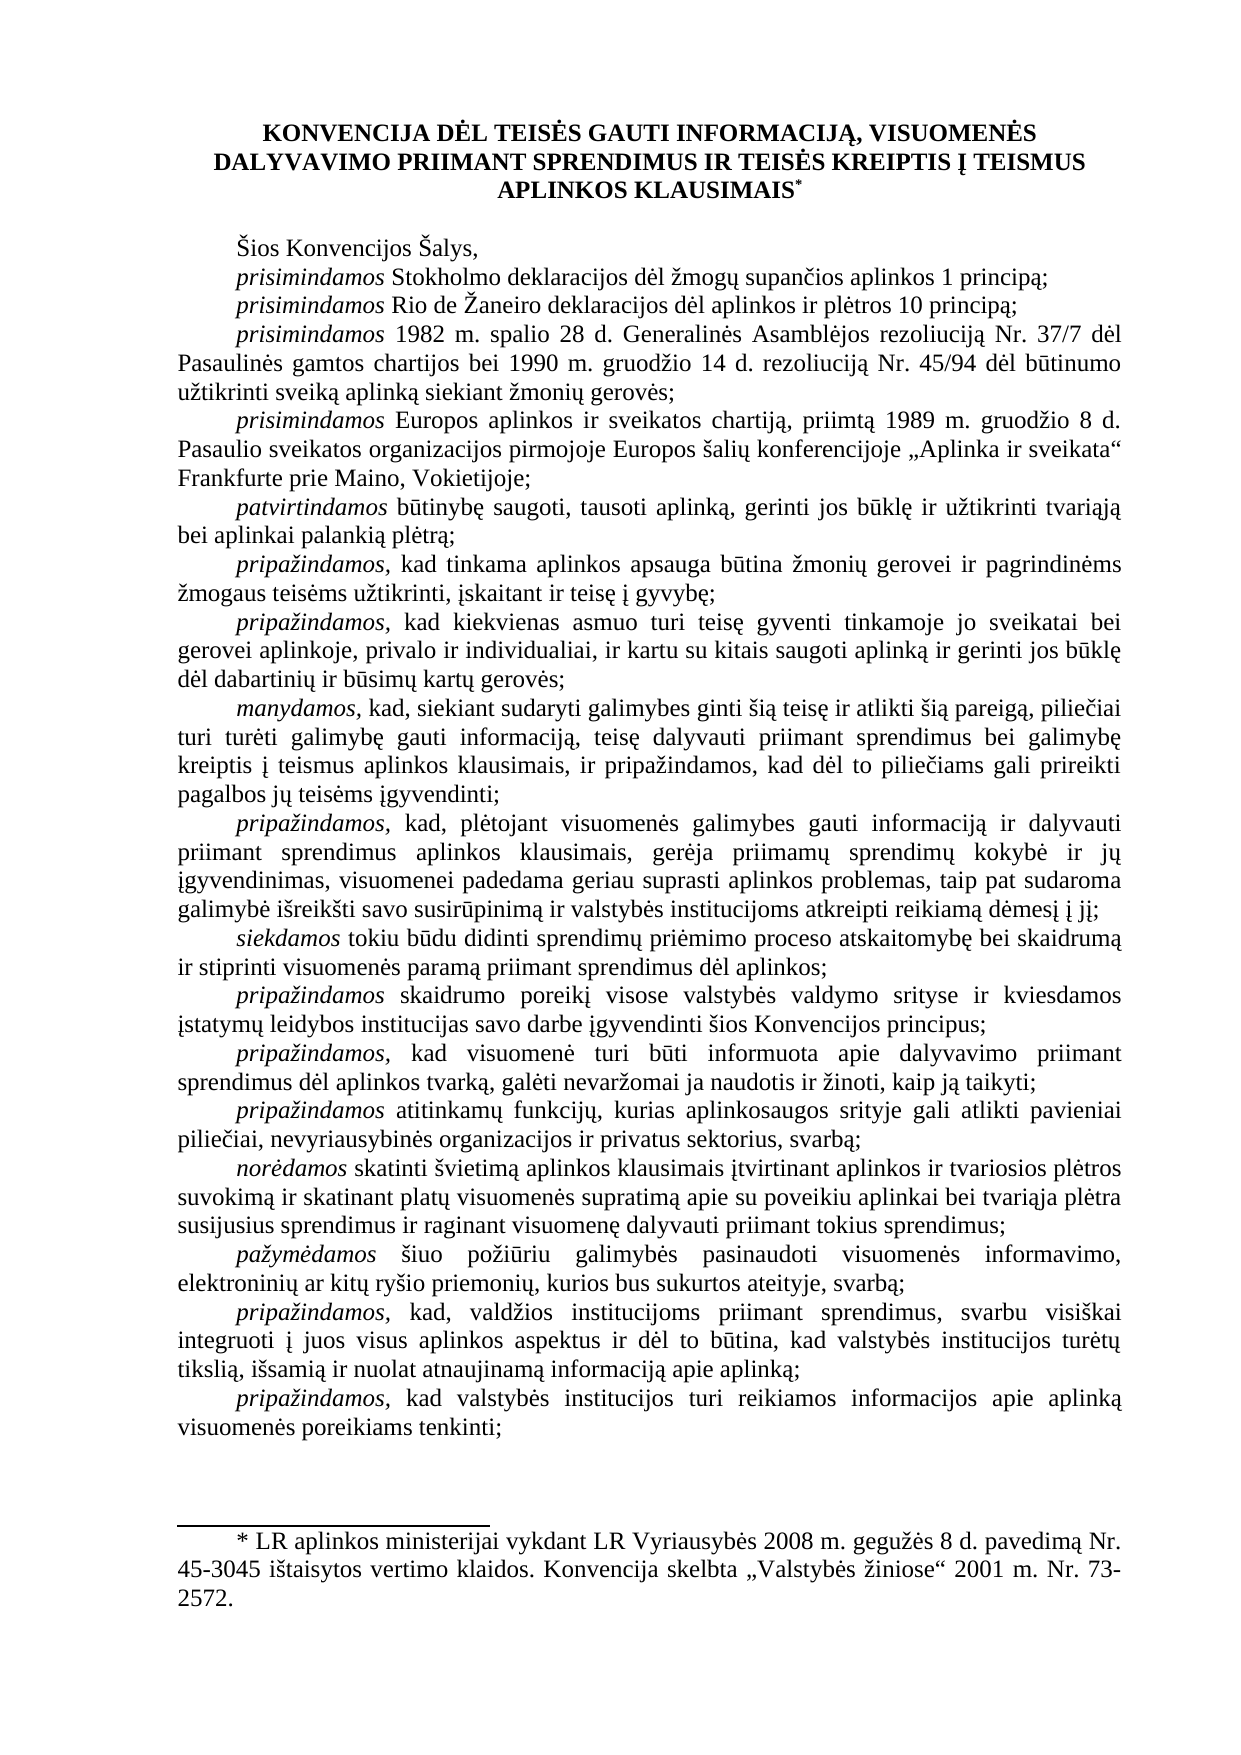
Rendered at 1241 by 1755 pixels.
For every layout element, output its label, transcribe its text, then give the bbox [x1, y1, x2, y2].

text prisimindamos 1982 m. spalio 28 d. Generalinės Asamblėjos rezoliuciją Nr. 37/7 dėl Pasaulinės gamtos chartijos bei 1990 m. gruodžio 14 d. rezoliuciją Nr. 45/94 dėl būtinumo užtikrinti sveiką aplinką siekiant žmonių gerovės; [177, 319, 1122, 406]
text pripažindamos, kad, plėtojant visuomenės galimybes gauti informaciją ir dalyvauti priimant sprendimus aplinkos klausimais, gerėja priimamų sprendimų kokybė ir jų įgyvendinimas, visuomenei padedama geriau suprasti aplinkos problemas, taip pat sudaroma galimybė išreikšti savo susirūpinimą ir valstybės institucijoms atkreipti reikiamą dėmesį į jį; [177, 808, 1122, 923]
text pripažindamos, kad visuomenė turi būti informuota apie dalyvavimo priimant sprendimus dėl aplinkos tvarką, galėti nevaržomai ja naudotis ir žinoti, kaip ją taikyti; [177, 1038, 1122, 1096]
text patvirtindamos būtinybę saugoti, tausoti aplinką, gerinti jos būklę ir užtikrinti tvariąją bei aplinkai palankią plėtrą; [177, 492, 1122, 549]
text pripažindamos atitinkamų funkcijų, kurias aplinkosaugos srityje gali atlikti pavieniai piliečiai, nevyriausybinės organizacijos ir privatus sektorius, svarbą; [177, 1096, 1122, 1153]
text KONVENCIJA DĖL TEISĖS GAUTI INFORMACIJĄ, VISUOMENĖS DALYVAVIMO PRIIMANT SPRENDIMUS IR TEISĖS KREIPTIS Į TEISMUS APLINKOS KLAUSIMAIS [177, 118, 1122, 204]
text norėdamos skatinti švietimą aplinkos klausimais įtvirtinant aplinkos ir tvariosios plėtros suvokimą ir skatinant platų visuomenės supratimą apie su poveikiu aplinkai bei tvariąja plėtra susijusius sprendimus ir raginant visuomenę dalyvauti priimant tokius sprendimus; [177, 1153, 1122, 1239]
text Šios Konvencijos Šalys, [177, 233, 1122, 262]
text pripažindamos skaidrumo poreikį visose valstybės valdymo srityse ir kviesdamos įstatymų leidybos institucijas savo darbe įgyvendinti šios Konvencijos principus; [177, 981, 1122, 1038]
text pažymėdamos šiuo požiūriu galimybės pasinaudoti visuomenės informavimo, elektroninių ar kitų ryšio priemonių, kurios bus sukurtos ateityje, svarbą; [177, 1239, 1122, 1297]
text siekdamos tokiu būdu didinti sprendimų priėmimo proceso atskaitomybę bei skaidrumą ir stiprinti visuomenės paramą priimant sprendimus dėl aplinkos; [177, 923, 1122, 981]
text prisimindamos Europos aplinkos ir sveikatos chartiją, priimtą 1989 m. gruodžio 8 d. Pasaulio sveikatos organizacijos pirmojoje Europos šalių konferencijoje „Aplinka ir sveikata“ Frankfurte prie Maino, Vokietijoje; [177, 406, 1122, 492]
text pripažindamos, kad, valdžios institucijoms priimant sprendimus, svarbu visiškai integruoti į juos visus aplinkos aspektus ir dėl to būtina, kad valstybės institucijos turėtų tikslią, išsamią ir nuolat atnaujinamą informaciją apie aplinką; [177, 1297, 1122, 1383]
text LR aplinkos ministerijai vykdant LR Vyriausybės 2008 m. gegužės 8 d. pavedimą Nr. 45-3045 ištaisytos vertimo klaidos. Konvencija skelbta „Valstybės žiniose“ 2001 m. Nr. 73-2572. [177, 1526, 1122, 1612]
text manydamos, kad, siekiant sudaryti galimybes ginti šią teisę ir atlikti šią pareigą, piliečiai turi turėti galimybę gauti informaciją, teisę dalyvauti priimant sprendimus bei galimybę kreiptis į teismus aplinkos klausimais, ir pripažindamos, kad dėl to piliečiams gali prireikti pagalbos jų teisėms įgyvendinti; [177, 693, 1122, 808]
text prisimindamos Stokholmo deklaracijos dėl žmogų supančios aplinkos 1 principą; [177, 262, 1122, 291]
text pripažindamos, kad kiekvienas asmuo turi teisę gyventi tinkamoje jo sveikatai bei gerovei aplinkoje, privalo ir individualiai, ir kartu su kitais saugoti aplinką ir gerinti jos būklę dėl dabartinių ir būsimų kartų gerovės; [177, 607, 1122, 693]
text pripažindamos, kad valstybės institucijos turi reikiamos informacijos apie aplinką visuomenės poreikiams tenkinti; [177, 1383, 1122, 1441]
text prisimindamos Rio de Žaneiro deklaracijos dėl aplinkos ir plėtros 10 principą; [177, 291, 1122, 319]
text pripažindamos, kad tinkama aplinkos apsauga būtina žmonių gerovei ir pagrindinėms žmogaus teisėms užtikrinti, įskaitant ir teisę į gyvybę; [177, 549, 1122, 607]
